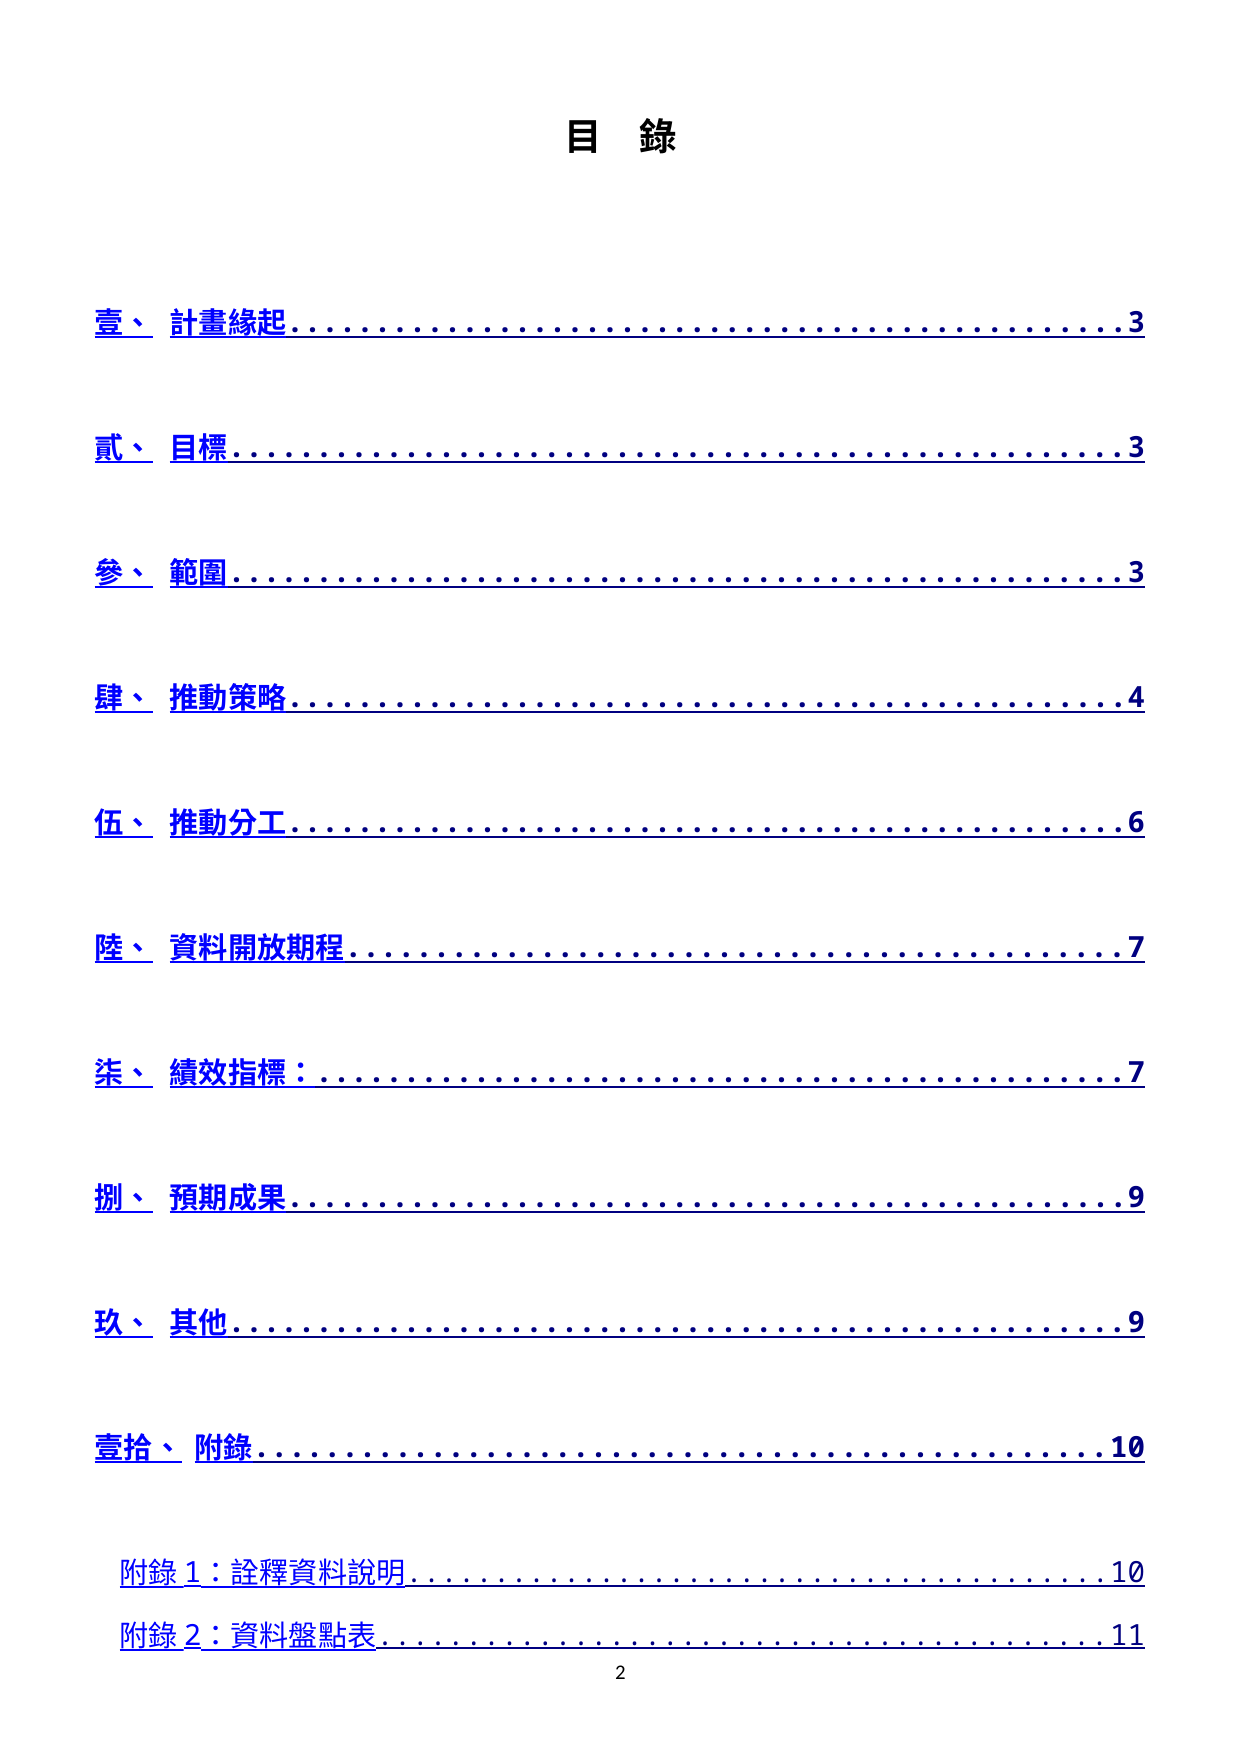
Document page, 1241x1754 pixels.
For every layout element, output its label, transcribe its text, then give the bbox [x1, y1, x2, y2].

text 壹、 計畫緣起 3 [94, 279, 1146, 342]
text 貳、 目標 3 [94, 404, 1146, 467]
text 參、 範圍 3 [94, 529, 1146, 592]
text 伍、 推動分工 6 [94, 779, 1146, 842]
text 陸、 資料開放期程 7 [94, 904, 1146, 967]
text 柒、 績效指標： 7 [94, 1029, 1146, 1092]
text 附錄2：資料盤點表 11 [119, 1592, 1146, 1654]
text 玖、 其他 9 [94, 1279, 1146, 1342]
text 目 錄 [94, 92, 1146, 154]
text 壹拾、 附錄 10 [94, 1404, 1146, 1467]
text 附錄1：詮釋資料說明 10 [119, 1529, 1146, 1592]
text 捌、 預期成果 9 [94, 1154, 1146, 1217]
text 肆、 推動策略 4 [94, 654, 1146, 717]
